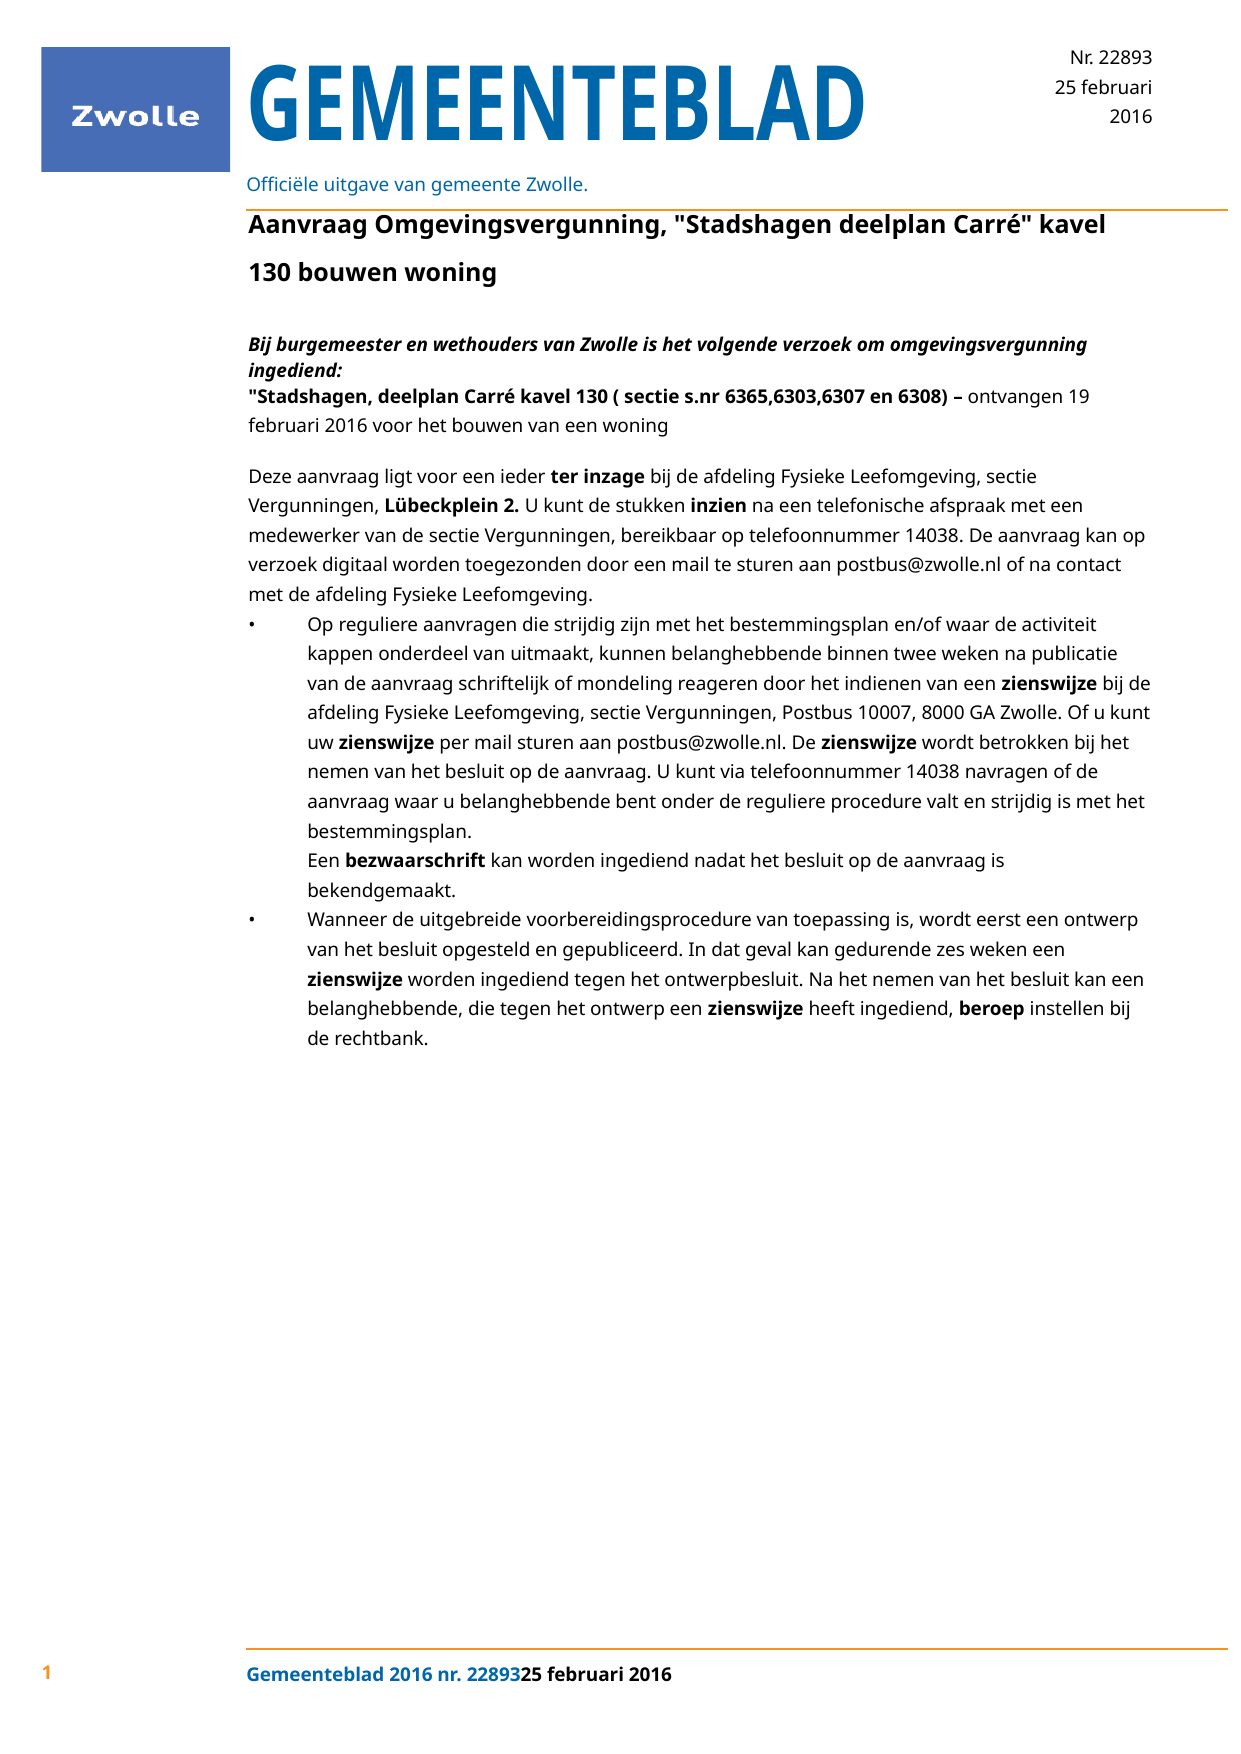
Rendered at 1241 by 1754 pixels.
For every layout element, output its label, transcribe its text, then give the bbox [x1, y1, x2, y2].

text Aanvraag Omgevingsvergunning, "Stadshagen deelplan Carré" kavel 130 bouwen woning [248, 211, 1152, 288]
list Een bezwaarschrift kan worden ingediend nadat het besluit op de aanvraag is bekendgemaakt. [248, 847, 1152, 903]
text Deze aanvraag ligt voor een ieder ter inzage bij de afdeling Fysieke Leefomgeving, sectie Vergunningen, Lübeckplein 2. U kunt de stukken inzien na een telefonische afspraak met een medewerker van de sectie Vergunningen, bereikbaar op telefoonnummer 14038. De aanvraag kan op verzoek digitaal worden toegezonden door een mail te sturen aan postbus@zwolle.nl of na contact met de afdeling Fysieke Leefomgeving. [248, 463, 1152, 607]
picture [41, 47, 231, 172]
list Wanneer de uitgebreide voorbereidingsprocedure van toepassing is, wordt eerst een ontwerp van het besluit opgesteld en gepubliceerd. In dat geval kan gedurende zes weken een zienswijze worden ingediend tegen het ontwerpbesluit. Na het nemen van het besluit kan een belanghebbende, die tegen het ontwerp een zienswijze heeft ingediend, beroep instellen bij de rechtbank. [248, 907, 1152, 1051]
list Op reguliere aanvragen die strijdig zijn met het bestemmingsplan en/of waar de activiteit kappen onderdeel van uitmaakt, kunnen belanghebbende binnen twee weken na publicatie van de aanvraag schriftelijk of mondeling reageren door het indienen van een zienswijze bij de afdeling Fysieke Leefomgeving, sectie Vergunningen, Postbus 10007, 8000 GA Zwolle. Of u kunt uw zienswijze per mail sturen aan postbus@zwolle.nl. De zienswijze wordt betrokken bij het nemen van het besluit op de aanvraag. U kunt via telefoonnummer 14038 navragen of de aanvraag waar u belanghebbende bent onder de reguliere procedure valt en strijdig is met het bestemmingsplan. [248, 611, 1152, 844]
text "Stadshagen, deelplan Carré kavel 130 ( sectie s.nr 6365,6303,6307 en 6308) – ontvangen 19 februari 2016 voor het bouwen van een woning [248, 383, 1152, 438]
text Bij burgemeester en wethouders van Zwolle is het volgende verzoek om omgevingsvergunning ingediend: [248, 331, 1152, 383]
